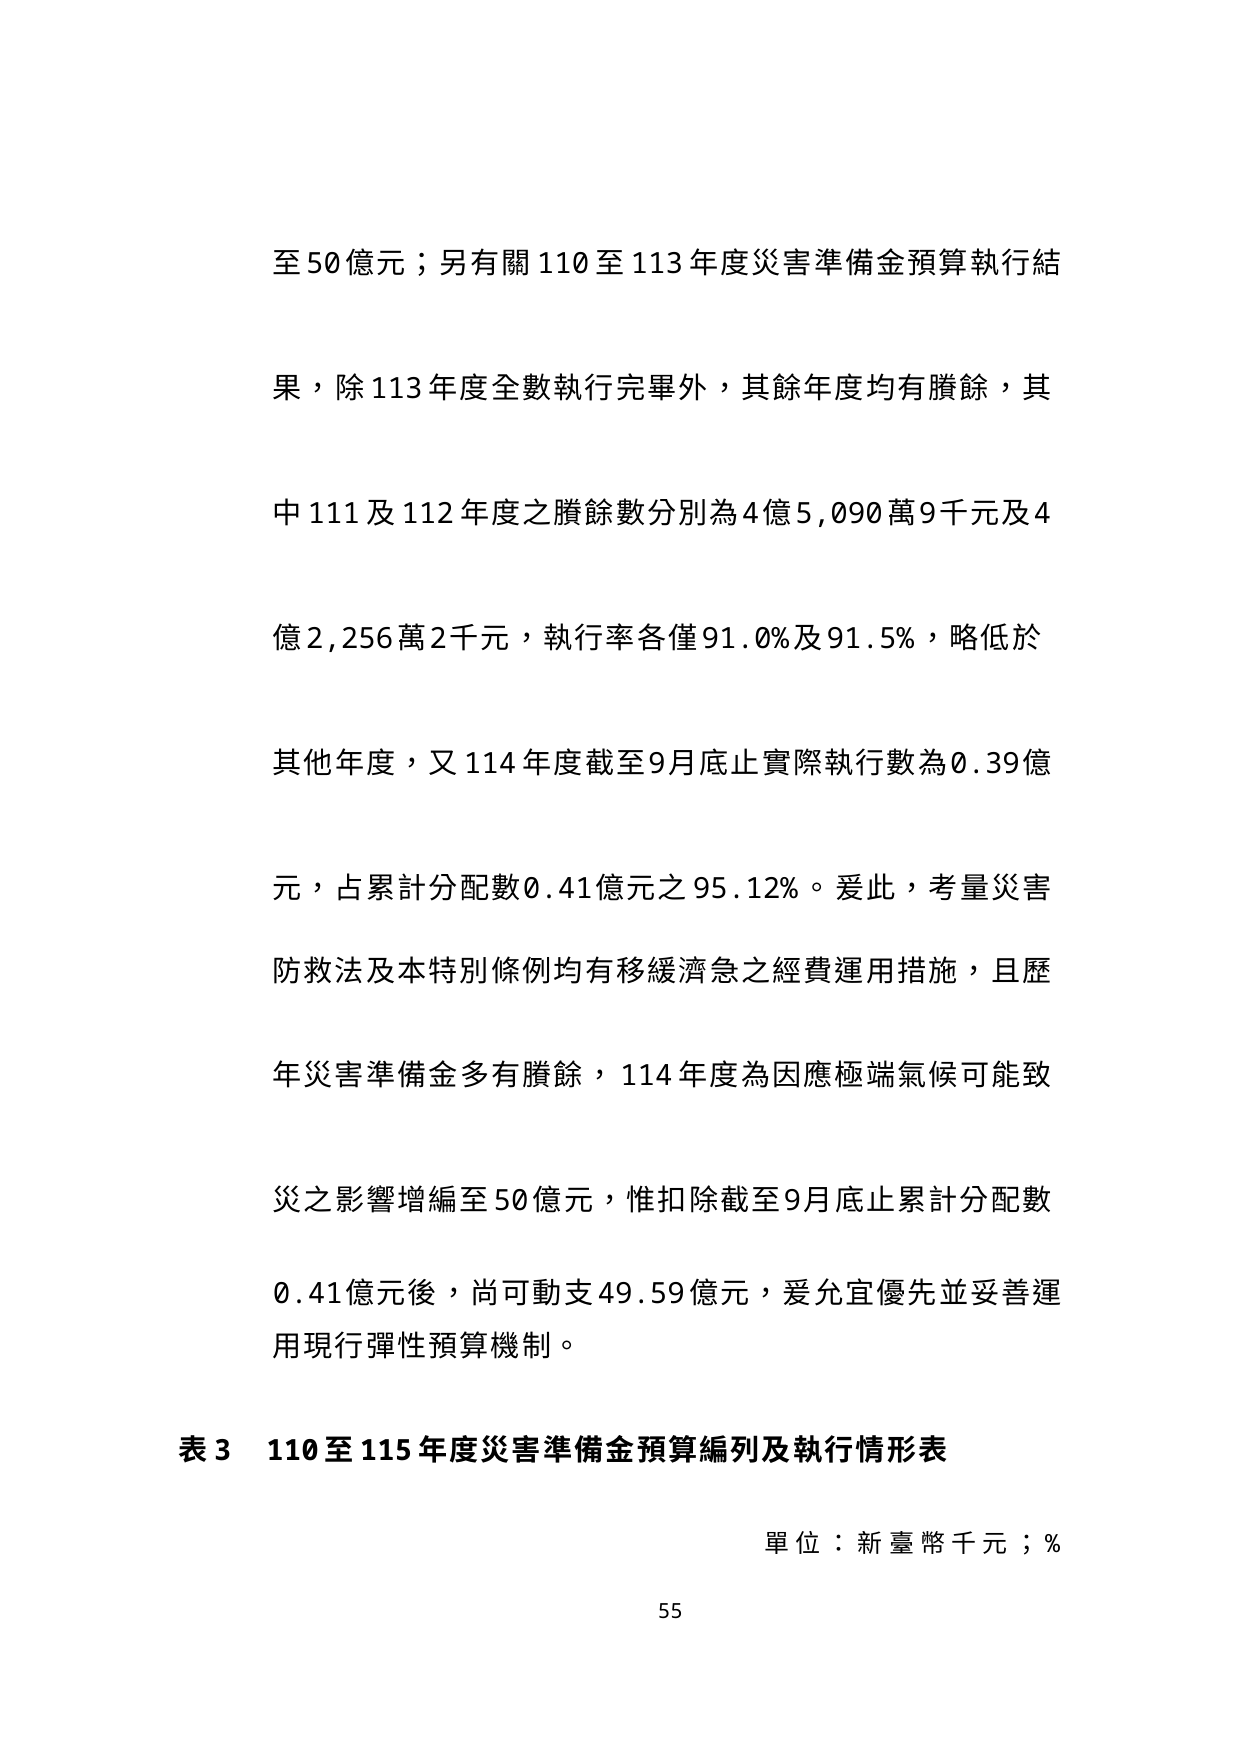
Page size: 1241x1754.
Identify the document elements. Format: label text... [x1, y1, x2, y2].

text 單位：新臺幣千元；% [177, 1490, 1063, 1552]
text 至50億元；另有關110至113年度災害準備金預算執行結果，除113年度全數執行完畢外，其餘年度均有賸餘，其中111及112年度之賸餘數分別為4億5,090萬9千元及4億2,256萬2千元，執行率各僅91.0%及91.5%，略低於其他年度，又114年度截至9月底止實際執行數為0.39億元，占累計分配數0.41億元之95.12%。爰此，考量災害防救法及本特別條例均有移緩濟急之經費運用措施，且歷年災害準備金多有賸餘，114年度為因應極端氣候可能致災之影響增編至50億元，惟扣除截至9月底止累計分配數0.41億元後，尚可動支49.59億元，爰允宜優先並妥善運用現行彈性預算機制。 [266, 177, 1063, 1365]
text 表3 110至115年度災害準備金預算編列及執行情形表 [177, 1365, 1063, 1490]
